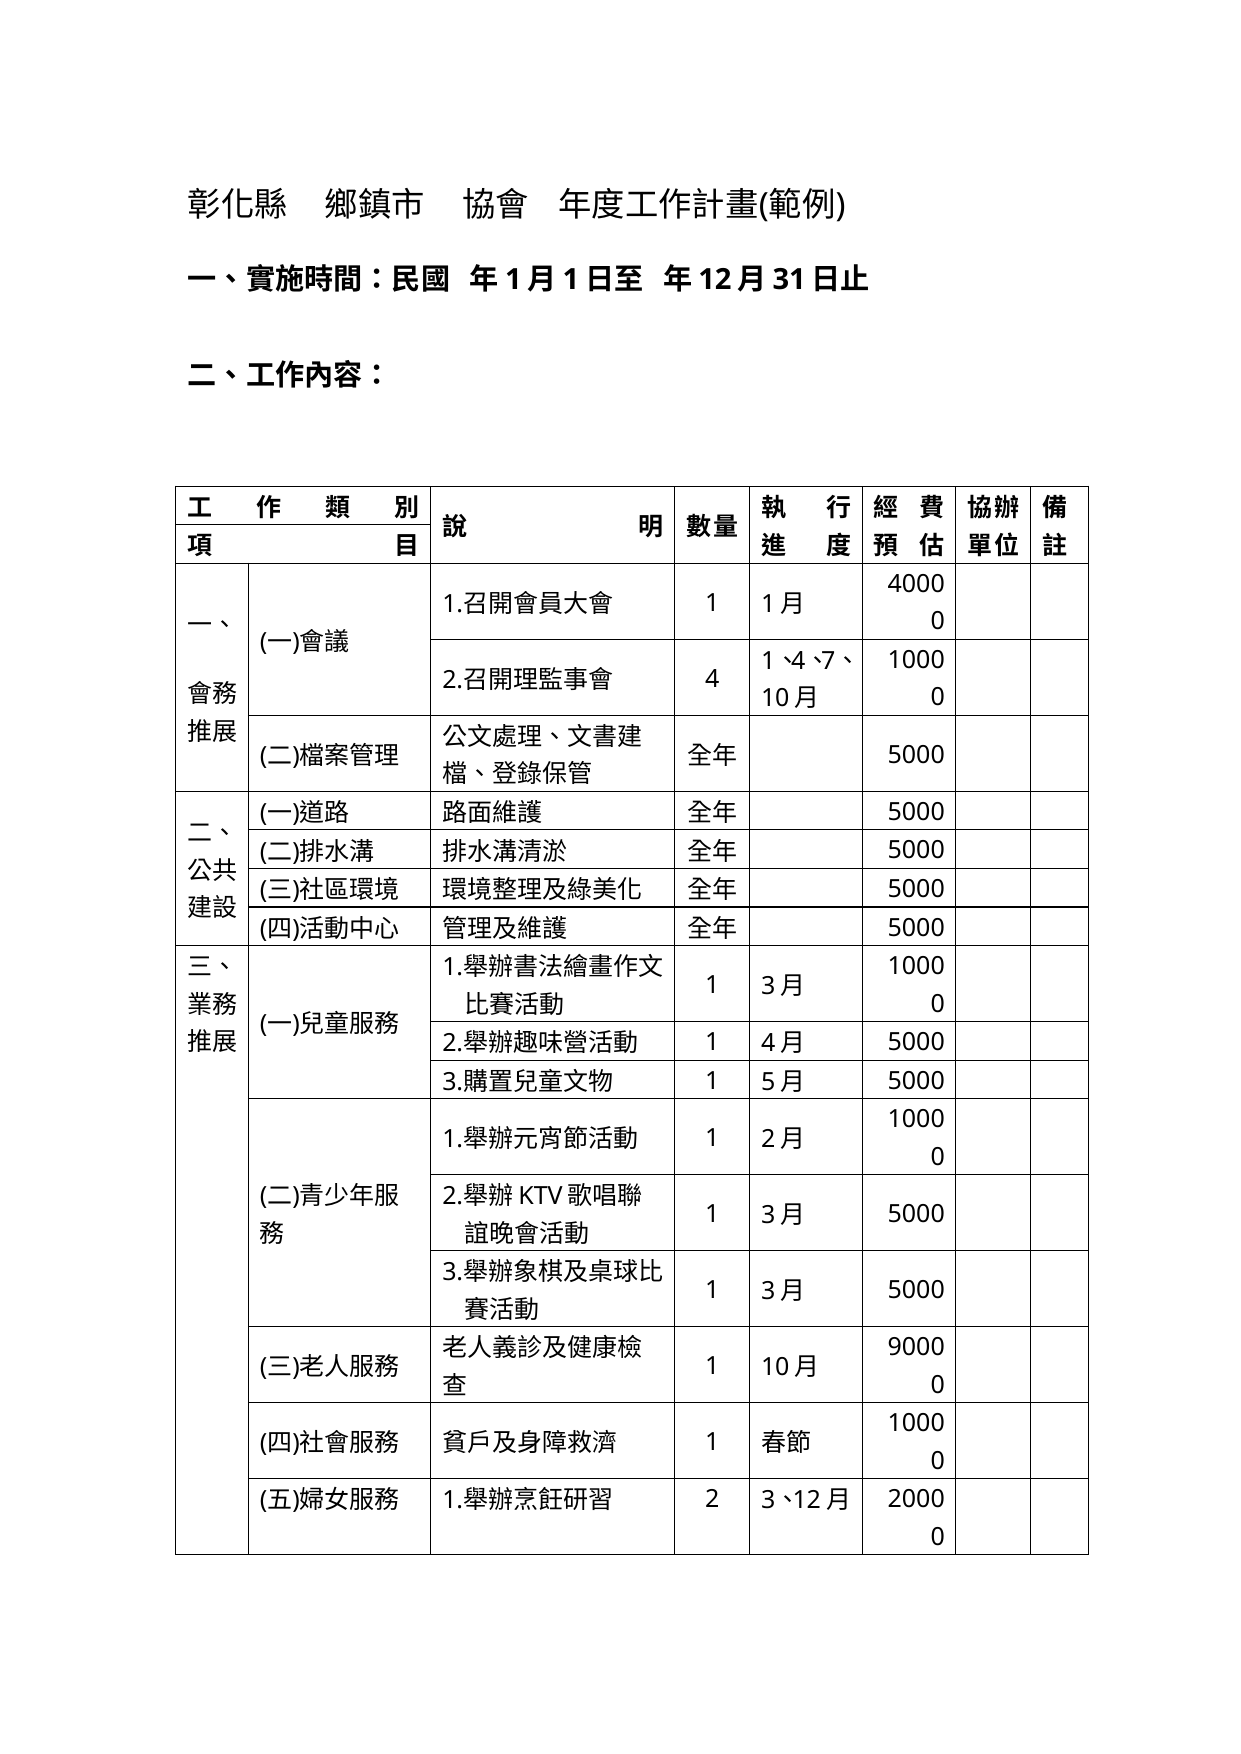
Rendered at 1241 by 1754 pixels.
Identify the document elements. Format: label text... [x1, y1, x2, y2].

table_cell [750, 869, 862, 906]
table_cell 1、4、7、10月 [750, 640, 862, 715]
text 彰化縣 鄉鎮市 協會 年度工作計畫(範例) [187, 164, 1053, 239]
table_cell [1031, 1061, 1088, 1098]
table_cell [956, 1479, 1030, 1554]
table_cell [956, 1251, 1030, 1326]
table_cell (五)婦女服務 [249, 1479, 430, 1554]
table_cell 10月 [750, 1327, 862, 1402]
table_cell 1 [675, 1061, 749, 1098]
table_cell 1 [675, 1099, 749, 1174]
table_cell [750, 716, 862, 791]
table_cell 2月 [750, 1099, 862, 1174]
table_cell [956, 1061, 1030, 1098]
table_cell 2 [675, 1479, 749, 1554]
table_cell 1 [675, 1327, 749, 1402]
table_cell 5000 [863, 869, 955, 906]
table_cell 5000 [863, 1175, 955, 1250]
table_cell 3月 [750, 946, 862, 1021]
table_cell [956, 792, 1030, 829]
table_cell (四)社會服務 [249, 1403, 430, 1478]
table_cell [956, 946, 1030, 1021]
table_cell [1031, 1479, 1088, 1554]
table_cell [1031, 564, 1088, 639]
text 一、實施時間：民國 年1月1日至 年12月31日止 [187, 239, 1053, 314]
table_cell 1.召開會員大會 [431, 564, 674, 639]
table_cell 全年 [675, 869, 749, 906]
table_cell [1031, 792, 1088, 829]
table_cell [956, 564, 1030, 639]
table_cell 2.舉辦KTV歌唱聯誼晚會活動 [431, 1175, 674, 1250]
table_cell 10000 [863, 946, 955, 1021]
table_cell 路面維護 [431, 792, 674, 829]
table_cell 全年 [675, 716, 749, 791]
table_cell [956, 1327, 1030, 1402]
table_cell 2.召開理監事會 [431, 640, 674, 715]
table_cell (一)道路 [249, 792, 430, 829]
table_cell [750, 908, 862, 945]
table_cell [956, 716, 1030, 791]
table_cell (二)排水溝 [249, 830, 430, 868]
table_cell [956, 1175, 1030, 1250]
table_cell 4 [675, 640, 749, 715]
table_cell [1031, 869, 1088, 906]
table_cell (二)檔案管理 [249, 716, 430, 791]
table_cell [1031, 946, 1088, 1021]
table_cell 會務推展 [176, 564, 248, 791]
table_cell 3.舉辦象棋及桌球比賽活動 [431, 1251, 674, 1326]
table_cell 全年 [675, 830, 749, 868]
table_cell 1 [675, 1251, 749, 1326]
table_cell [1031, 640, 1088, 715]
table_cell 公文處理、文書建檔、登錄保管 [431, 716, 674, 791]
table_cell [1031, 716, 1088, 791]
table_cell 5000 [863, 1251, 955, 1326]
table_cell 1 [675, 564, 749, 639]
table_cell [1031, 908, 1088, 945]
table_cell 全年 [675, 792, 749, 829]
table_cell (二)青少年服務 [249, 1099, 430, 1326]
table_cell 1 [675, 946, 749, 1021]
table_cell 2.舉辦趣味營活動 [431, 1022, 674, 1059]
table_cell 項目 [176, 525, 430, 563]
table_cell [956, 869, 1030, 906]
table_cell [750, 830, 862, 868]
table_cell 貧戶及身障救濟 [431, 1403, 674, 1478]
table_cell 1.舉辦書法繪畫作文比賽活動 [431, 946, 674, 1021]
text 二、工作內容： [187, 336, 1053, 411]
table_cell 1 [675, 1403, 749, 1478]
table_cell (四)活動中心 [249, 908, 430, 945]
table_cell 10000 [863, 1099, 955, 1174]
table_cell 春節 [750, 1403, 862, 1478]
table_cell 10000 [863, 1403, 955, 1478]
table_cell (三)社區環境 [249, 869, 430, 906]
table_cell 全年 [675, 908, 749, 945]
table_cell [1031, 1251, 1088, 1326]
table_cell (一)兒童服務 [249, 946, 430, 1098]
table_cell 90000 [863, 1327, 955, 1402]
table_cell 5000 [863, 792, 955, 829]
table_cell [750, 792, 862, 829]
table_cell 老人義診及健康檢查 [431, 1327, 674, 1402]
table_header 協辦單位 [956, 487, 1030, 563]
table_cell (一)會議 [249, 564, 430, 715]
table_cell 5000 [863, 1061, 955, 1098]
table_cell 環境整理及綠美化 [431, 869, 674, 906]
table_cell 5000 [863, 716, 955, 791]
table_cell 1 [675, 1022, 749, 1059]
table_cell 3月 [750, 1175, 862, 1250]
table_header 工作類別 [176, 487, 430, 524]
table_cell 5月 [750, 1061, 862, 1098]
table_cell 1.舉辦烹飪研習 [431, 1479, 674, 1554]
table_cell [1031, 1175, 1088, 1250]
table_cell 1 [675, 1175, 749, 1250]
table_header 備註 [1031, 487, 1088, 563]
table_cell 20000 [863, 1479, 955, 1554]
table_cell [1031, 1327, 1088, 1402]
table_cell 管理及維護 [431, 908, 674, 945]
table_header 執行 進度 [750, 487, 862, 563]
table_cell 5000 [863, 830, 955, 868]
table_header 經費預估 [863, 487, 955, 563]
table_cell 1月 [750, 564, 862, 639]
table_cell [1031, 1403, 1088, 1478]
table_cell 3月 [750, 1251, 862, 1326]
table_cell 3.購置兒童文物 [431, 1061, 674, 1098]
table_cell 排水溝清淤 [431, 830, 674, 868]
table_cell [956, 640, 1030, 715]
table_cell 40000 [863, 564, 955, 639]
table_cell 1.舉辦元宵節活動 [431, 1099, 674, 1174]
table_cell [1031, 1022, 1088, 1059]
table_header 說明 [431, 487, 674, 563]
table_cell [956, 1099, 1030, 1174]
table_cell [956, 1022, 1030, 1059]
table_cell 二、公共建設 [176, 792, 248, 945]
table_cell 3、12月 [750, 1479, 862, 1554]
table_cell [956, 1403, 1030, 1478]
table_cell [1031, 1099, 1088, 1174]
table_cell [1031, 830, 1088, 868]
table_cell 5000 [863, 1022, 955, 1059]
table_cell [956, 908, 1030, 945]
table_header 數量 [675, 487, 749, 563]
table_cell 10000 [863, 640, 955, 715]
table_cell (三)老人服務 [249, 1327, 430, 1402]
table_cell 5000 [863, 908, 955, 945]
table_cell 三、業務推展 [176, 946, 248, 1554]
table_cell [956, 830, 1030, 868]
table_cell 4月 [750, 1022, 862, 1059]
